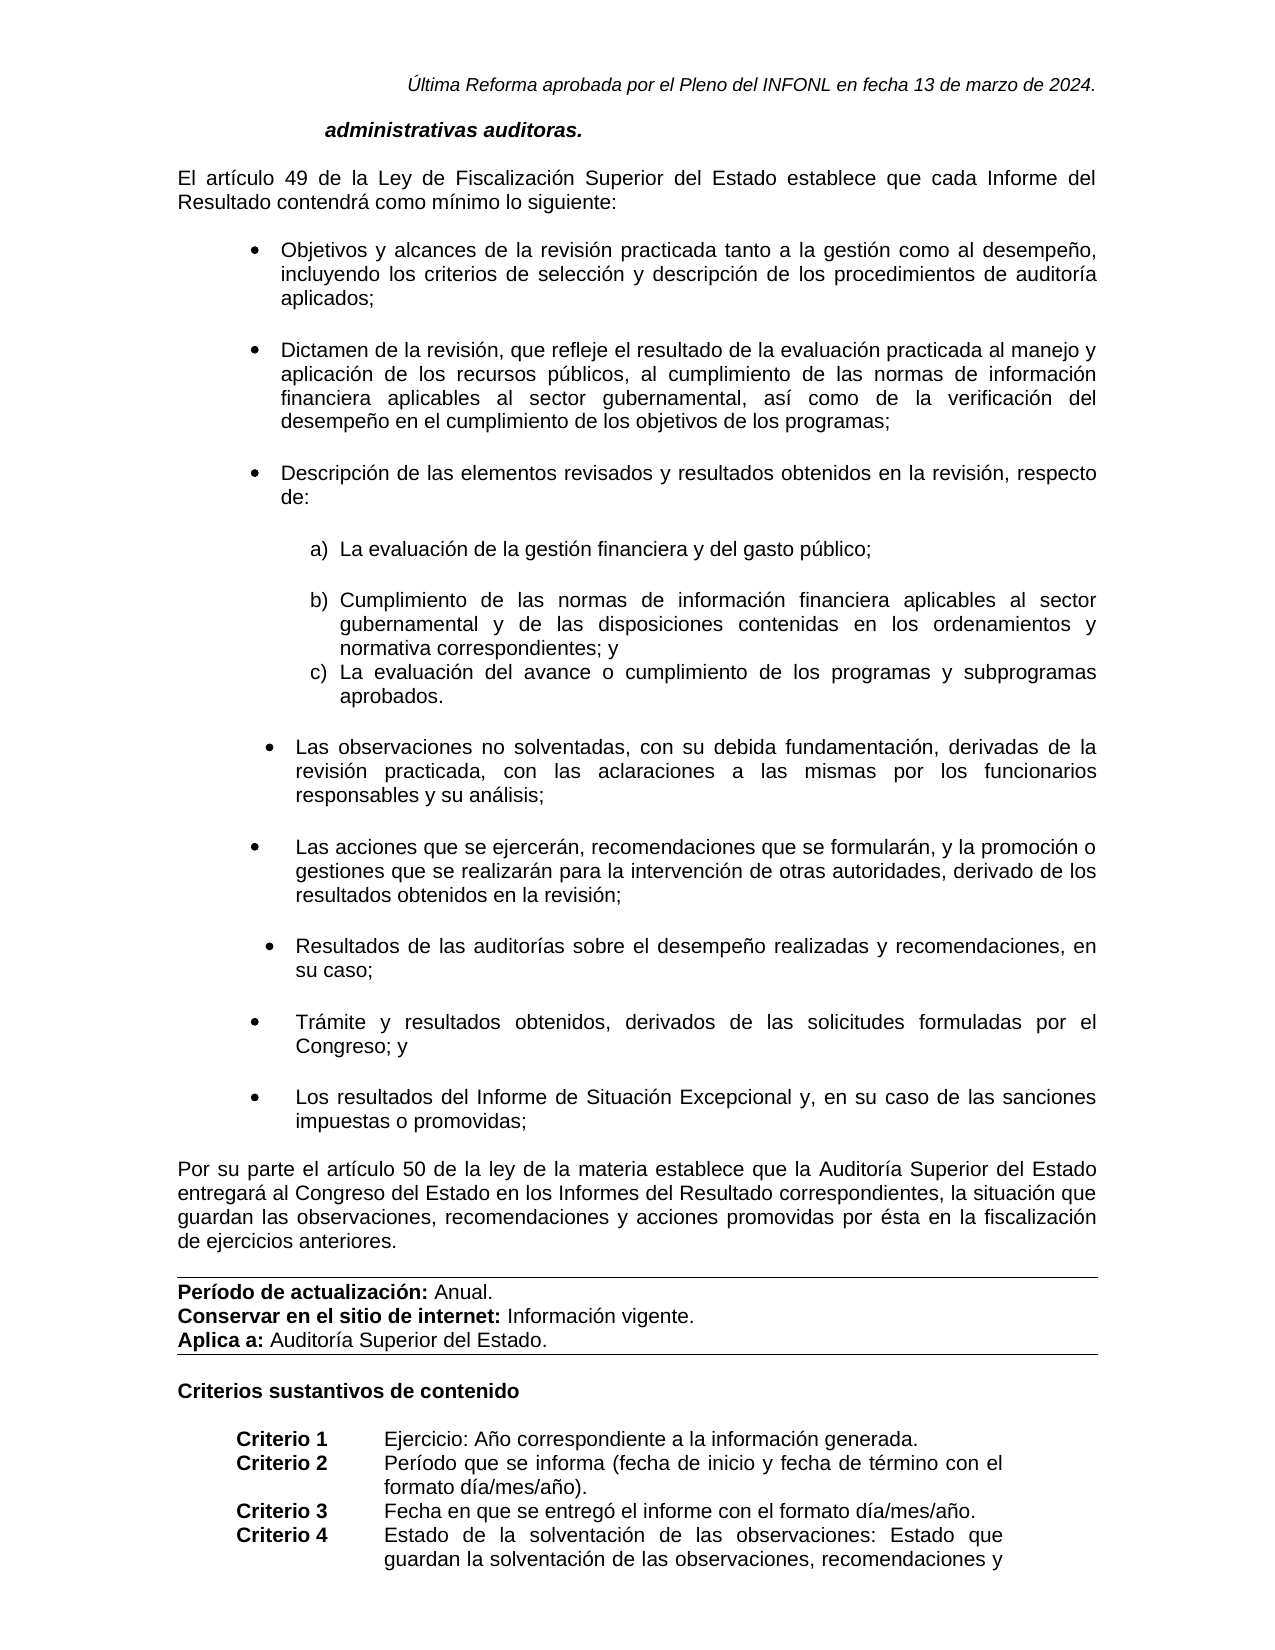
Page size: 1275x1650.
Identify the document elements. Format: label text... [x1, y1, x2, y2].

text Criterio 1 Ejercicio: Año correspondiente a la información generada. [236, 1427, 1004, 1451]
list Las observaciones no solventadas, con su debida fundamentación, derivadas de la revisión practicada, con las aclaraciones a las mismas por los funcionarios responsables y su análisis; [266, 735, 1098, 807]
list Resultados de las auditorías sobre el desempeño realizadas y recomendaciones, en su caso; [266, 934, 1098, 982]
text Criterio 3 Fecha en que se entregó el informe con el formato día/mes/año. [236, 1499, 1004, 1523]
text Criterio 2 Período que se informa (fecha de inicio y fecha de término con el formato día/mes/año). [236, 1451, 1004, 1499]
list Los resultados del Informe de Situación Excepcional y, en su caso de las sanciones impuestas o promovidas; [251, 1085, 1098, 1133]
text El artículo 49 de la Ley de Fiscalización Superior del Estado establece que cada Informe del Resultado contendrá como mínimo lo siguiente: [177, 166, 1098, 214]
text Criterios sustantivos de contenido [177, 1379, 1009, 1403]
list Objetivos y alcances de la revisión practicada tanto a la gestión como al desempeño, incluyendo los criterios de selección y descripción de los procedimientos de auditoría aplicados; [251, 238, 1098, 310]
list La evaluación de la gestión financiera y del gasto público; [310, 536, 1098, 560]
subtitle administrativas auditoras. [251, 118, 1009, 142]
text Por su parte el artículo 50 de la ley de la materia establece que la Auditoría Superior del Estado entregará al Congreso del Estado en los Informes del Resultado correspondientes, la situación que guardan las observaciones, recomendaciones y acciones promovidas por ésta en la fiscalización de ejercicios anteriores. [177, 1157, 1098, 1253]
list Cumplimiento de las normas de información financiera aplicables al sector gubernamental y de las disposiciones contenidas en los ordenamientos y normativa correspondientes; y [310, 588, 1098, 660]
list Trámite y resultados obtenidos, derivados de las solicitudes formuladas por el Congreso; y [251, 1009, 1098, 1058]
list La evaluación del avance o cumplimiento de los programas y subprogramas aprobados. [310, 660, 1098, 708]
text Conservar en el sitio de internet: Información vigente. [177, 1304, 1098, 1325]
text Aplica a: Auditoría Superior del Estado. [177, 1325, 1098, 1354]
text Criterio 4 Estado de la solventación de las observaciones: Estado que guardan la solventación de las observaciones, recomendaciones y [236, 1523, 1004, 1571]
list Las acciones que se ejercerán, recomendaciones que se formularán, y la promoción o gestiones que se realizarán para la intervención de otras autoridades, derivado de los resultados obtenidos en la revisión; [251, 834, 1098, 907]
text Período de actualización: Anual. [177, 1278, 1098, 1304]
list Descripción de las elementos revisados y resultados obtenidos en la revisión, respecto de: [251, 461, 1098, 509]
list Dictamen de la revisión, que refleje el resultado de la evaluación practicada al manejo y aplicación de los recursos públicos, al cumplimiento de las normas de información financiera aplicables al sector gubernamental, así como de la verificación del desempeño en el cumplimiento de los objetivos de los programas; [251, 337, 1098, 433]
